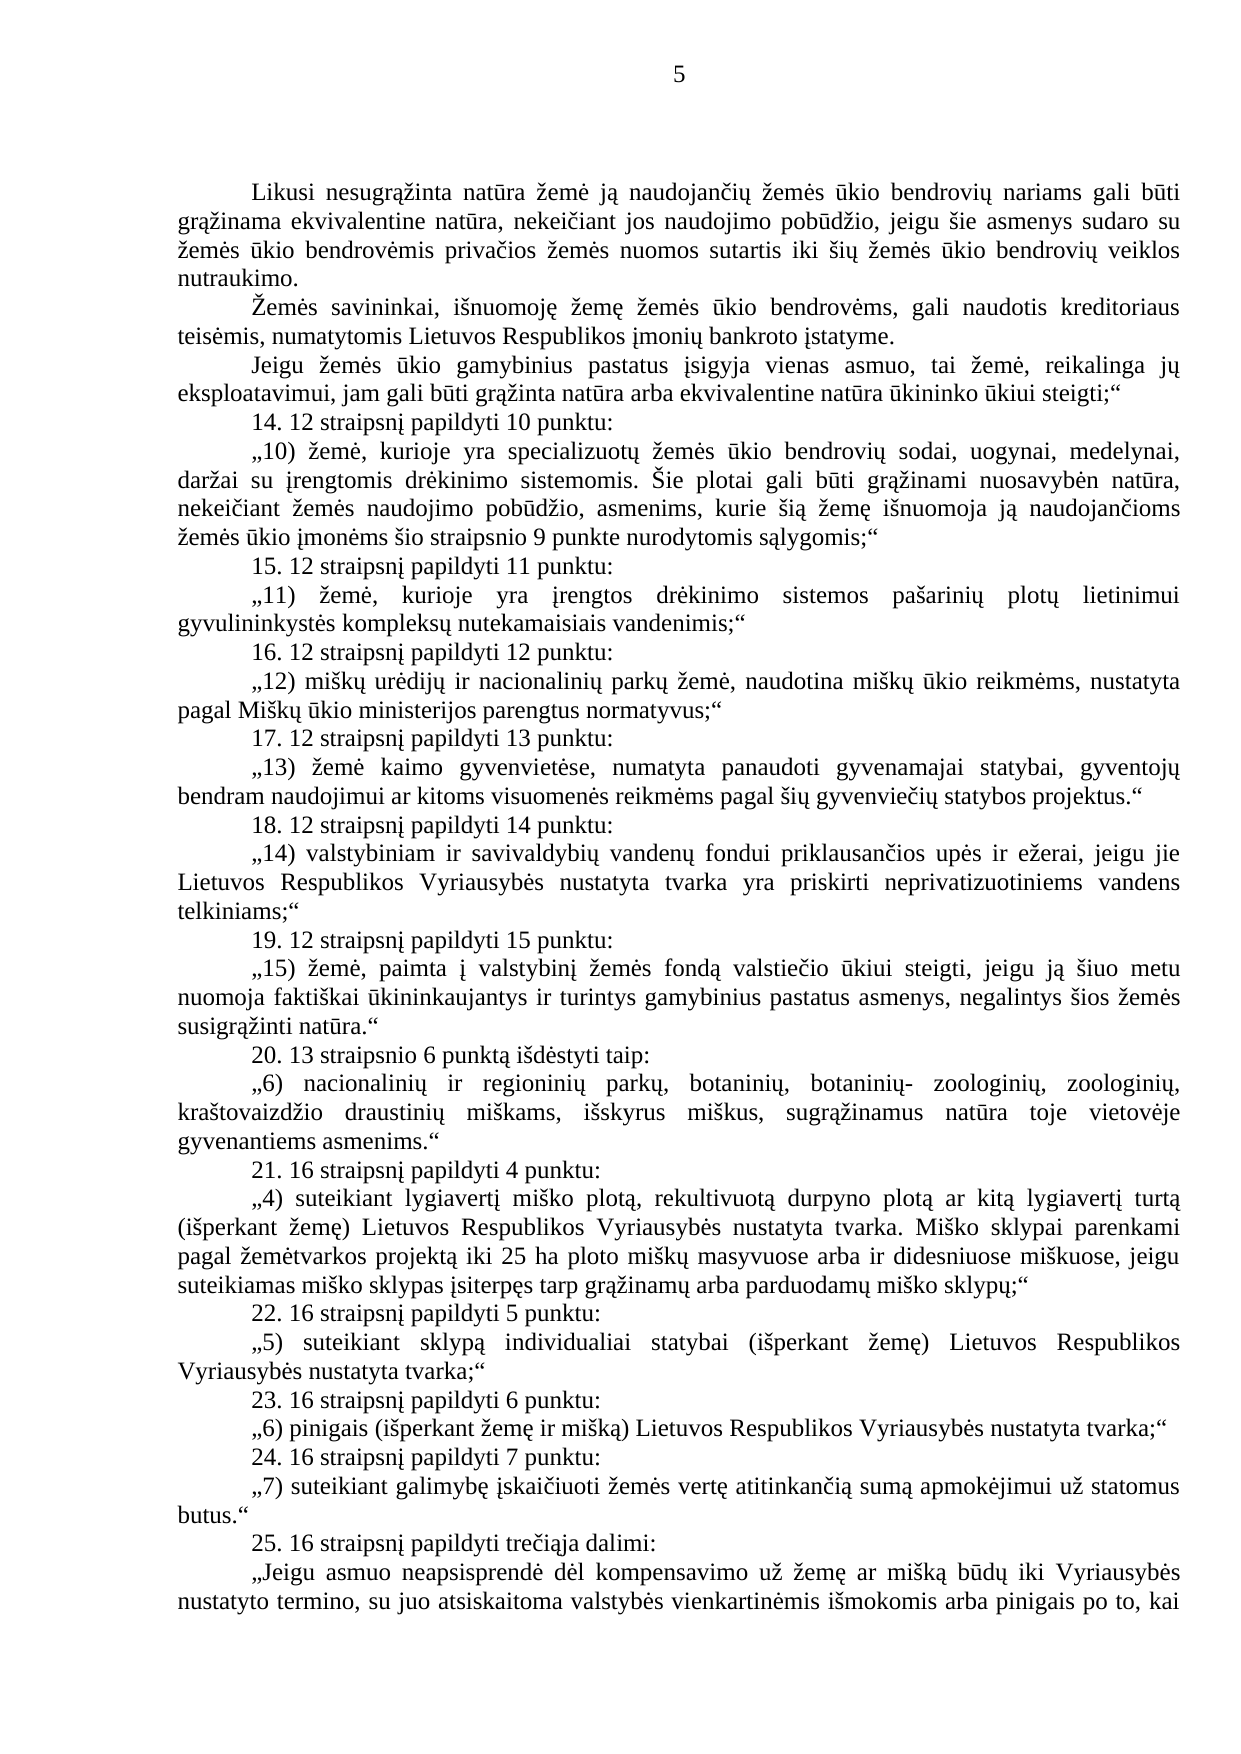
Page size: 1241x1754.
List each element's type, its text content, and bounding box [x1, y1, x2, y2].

text „15) žemė, paimta į valstybinį žemės fondą valstiečio ūkiui steigti, jeigu ją šiuo metu nuomoja faktiškai ūkininkaujantys ir turintys gamybinius pastatus asmenys, negalintys šios žemės susigrąžinti natūra.“ [177, 953, 1181, 1040]
text „13) žemė kaimo gyvenvietėse, numatyta panaudoti gyvenamajai statybai, gyventojų bendram naudojimui ar kitoms visuomenės reikmėms pagal šių gyvenviečių statybos projektus.“ [177, 752, 1181, 810]
text 20. 13 straipsnio 6 punktą išdėstyti taip: [177, 1040, 1181, 1068]
text „Jeigu asmuo neapsisprendė dėl kompensavimo už žemę ar mišką būdų iki Vyriausybės nustatyto termino, su juo atsiskaitoma valstybės vienkartinėmis išmokomis arba pinigais po to, kai [177, 1557, 1181, 1615]
text 23. 16 straipsnį papildyti 6 punktu: [177, 1385, 1181, 1413]
text 17. 12 straipsnį papildyti 13 punktu: [177, 723, 1181, 752]
text Likusi nesugrąžinta natūra žemė ją naudojančių žemės ūkio bendrovių nariams gali būti grąžinama ekvivalentine natūra, nekeičiant jos naudojimo pobūdžio, jeigu šie asmenys sudaro su žemės ūkio bendrovėmis privačios žemės nuomos sutartis iki šių žemės ūkio bendrovių veiklos nutraukimo. [177, 177, 1181, 292]
text 15. 12 straipsnį papildyti 11 punktu: [177, 551, 1181, 580]
text 24. 16 straipsnį papildyti 7 punktu: [177, 1442, 1181, 1471]
text „6) nacionalinių ir regioninių parkų, botaninių, botaninių- zoologinių, zoologinių, kraštovaizdžio draustinių miškams, išskyrus miškus, sugrąžinamus natūra toje vietovėje gyvenantiems asmenims.“ [177, 1068, 1181, 1155]
text 14. 12 straipsnį papildyti 10 punktu: [177, 407, 1181, 436]
text „11) žemė, kurioje yra įrengtos drėkinimo sistemos pašarinių plotų lietinimui gyvulininkystės kompleksų nutekamaisiais vandenimis;“ [177, 580, 1181, 637]
text „10) žemė, kurioje yra specializuotų žemės ūkio bendrovių sodai, uogynai, medelynai, daržai su įrengtomis drėkinimo sistemomis. Šie plotai gali būti grąžinami nuosavybėn natūra, nekeičiant žemės naudojimo pobūdžio, asmenims, kurie šią žemę išnuomoja ją naudojančioms žemės ūkio įmonėms šio straipsnio 9 punkte nurodytomis sąlygomis;“ [177, 436, 1181, 551]
text 16. 12 straipsnį papildyti 12 punktu: [177, 637, 1181, 666]
text 22. 16 straipsnį papildyti 5 punktu: [177, 1298, 1181, 1327]
text 19. 12 straipsnį papildyti 15 punktu: [177, 925, 1181, 953]
text Žemės savininkai, išnuomoję žemę žemės ūkio bendrovėms, gali naudotis kreditoriaus teisėmis, numatytomis Lietuvos Respublikos įmonių bankroto įstatyme. [177, 292, 1181, 350]
text „14) valstybiniam ir savivaldybių vandenų fondui priklausančios upės ir ežerai, jeigu jie Lietuvos Respublikos Vyriausybės nustatyta tvarka yra priskirti neprivatizuotiniems vandens telkiniams;“ [177, 838, 1181, 925]
text „4) suteikiant lygiavertį miško plotą, rekultivuotą durpyno plotą ar kitą lygiavertį turtą (išperkant žemę) Lietuvos Respublikos Vyriausybės nustatyta tvarka. Miško sklypai parenkami pagal žemėtvarkos projektą iki 25 ha ploto miškų masyvuose arba ir didesniuose miškuose, jeigu suteikiamas miško sklypas įsiterpęs tarp grąžinamų arba parduodamų miško sklypų;“ [177, 1183, 1181, 1298]
text „6) pinigais (išperkant žemę ir mišką) Lietuvos Respublikos Vyriausybės nustatyta tvarka;“ [177, 1413, 1181, 1442]
text 18. 12 straipsnį papildyti 14 punktu: [177, 810, 1181, 838]
text 21. 16 straipsnį papildyti 4 punktu: [177, 1155, 1181, 1183]
text Jeigu žemės ūkio gamybinius pastatus įsigyja vienas asmuo, tai žemė, reikalinga jų eksploatavimui, jam gali būti grąžinta natūra arba ekvivalentine natūra ūkininko ūkiui steigti;“ [177, 350, 1181, 407]
text „7) suteikiant galimybę įskaičiuoti žemės vertę atitinkančią sumą apmokėjimui už statomus butus.“ [177, 1471, 1181, 1528]
text „12) miškų urėdijų ir nacionalinių parkų žemė, naudotina miškų ūkio reikmėms, nustatyta pagal Miškų ūkio ministerijos parengtus normatyvus;“ [177, 666, 1181, 723]
text 25. 16 straipsnį papildyti trečiąja dalimi: [177, 1528, 1181, 1557]
text „5) suteikiant sklypą individualiai statybai (išperkant žemę) Lietuvos Respublikos Vyriausybės nustatyta tvarka;“ [177, 1327, 1181, 1385]
